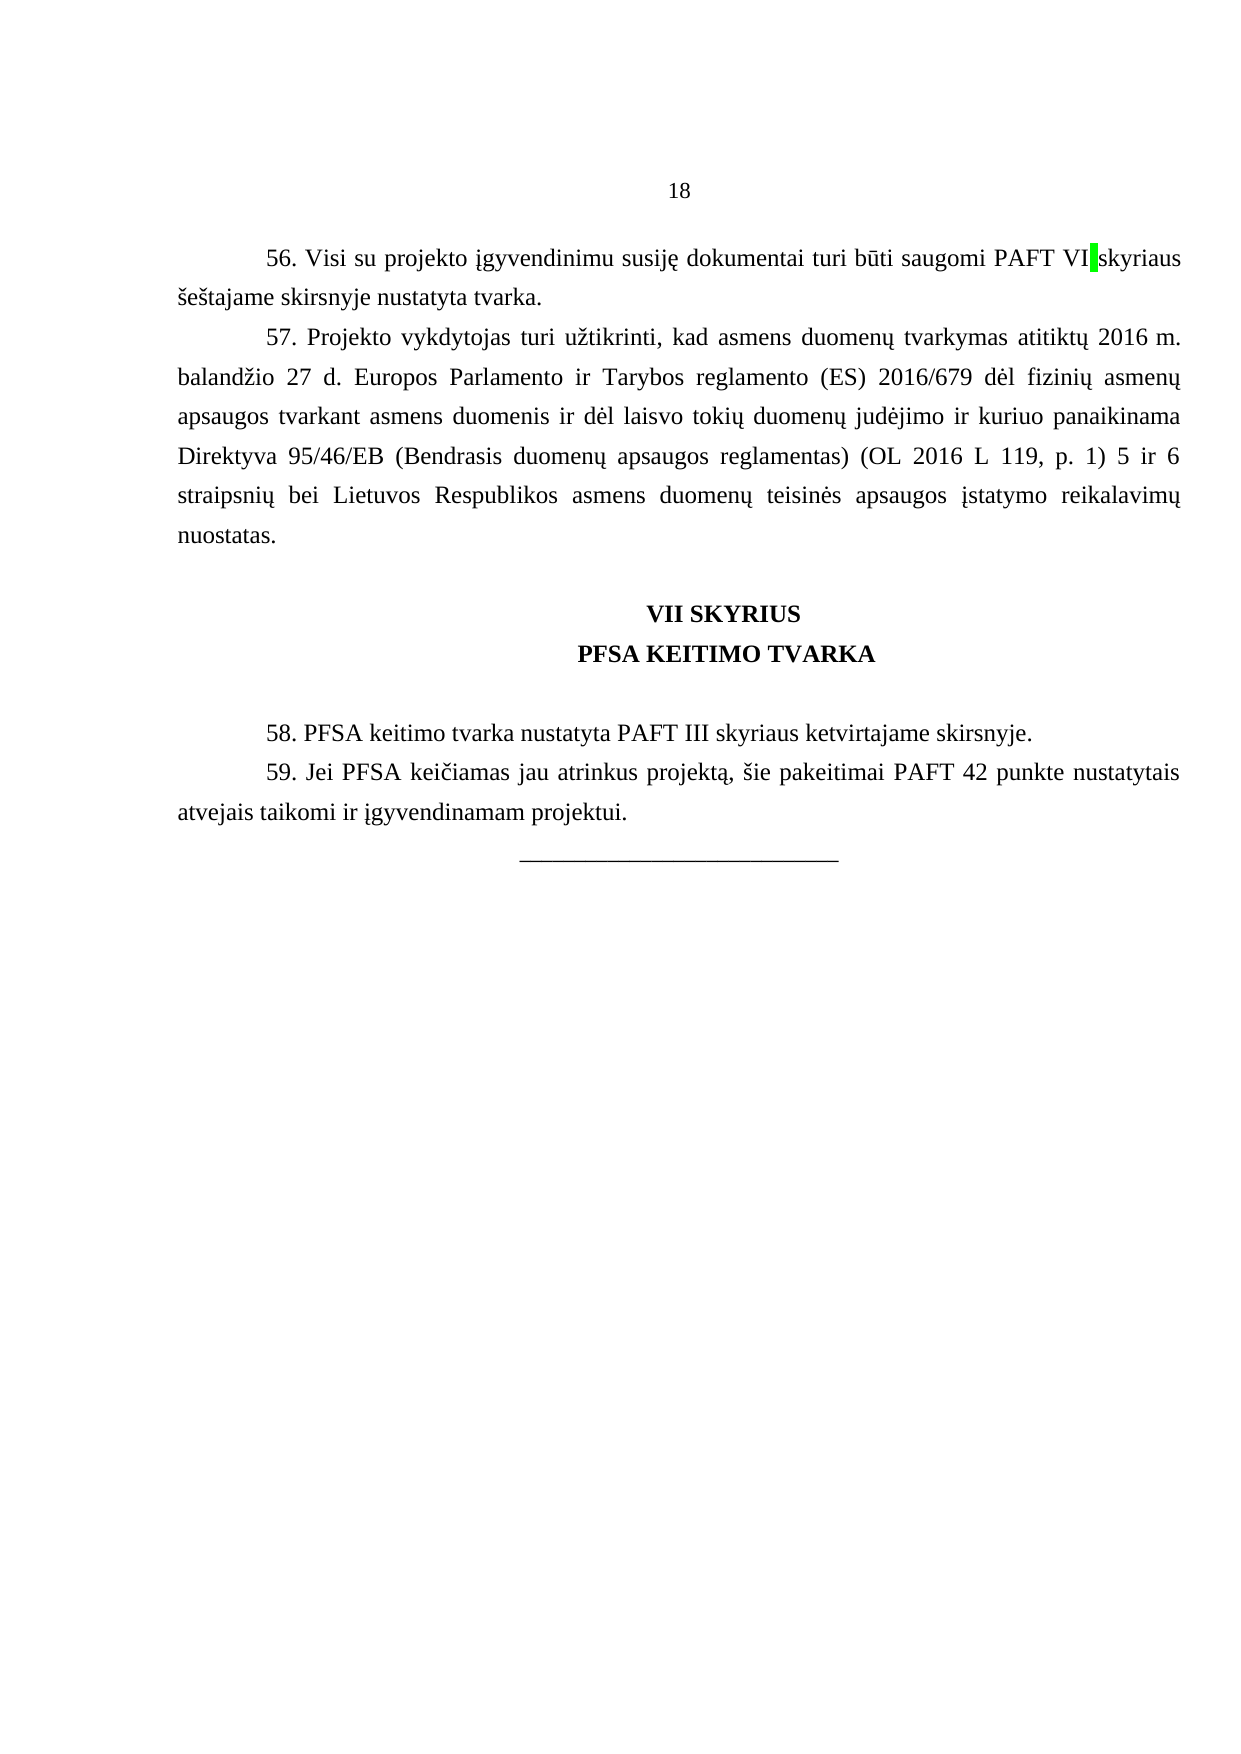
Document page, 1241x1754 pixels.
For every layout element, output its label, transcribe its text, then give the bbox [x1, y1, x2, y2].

text VII SKYRIUS [177, 588, 1181, 628]
text PFSA KEITIMO TVARKA [177, 628, 1181, 667]
text 59. Jei PFSA keičiamas jau atrinkus projektą, šie pakeitimai PAFT 42 punkte nustatytais atvejais taikomi ir įgyvendinamam projektui. [177, 747, 1181, 826]
text _____________________________ [177, 826, 1181, 865]
text 56. Visi su projekto įgyvendinimu susiję dokumentai turi būti saugomi PAFT VI skyriaus šeštajame skirsnyje nustatyta tvarka. [177, 232, 1181, 311]
text 58. PFSA keitimo tvarka nustatyta PAFT III skyriaus ketvirtajame skirsnyje. [177, 707, 1181, 747]
text 57. Projekto vykdytojas turi užtikrinti, kad asmens duomenų tvarkymas atitiktų 2016 m. balandžio 27 d. Europos Parlamento ir Tarybos reglamento (ES) 2016/679 dėl fizinių asmenų apsaugos tvarkant asmens duomenis ir dėl laisvo tokių duomenų judėjimo ir kuriuo panaikinama Direktyva 95/46/EB (Bendrasis duomenų apsaugos reglamentas) (OL 2016 L 119, p. 1) 5 ir 6 straipsnių bei Lietuvos Respublikos asmens duomenų teisinės apsaugos įstatymo reikalavimų nuostatas. [177, 311, 1181, 549]
